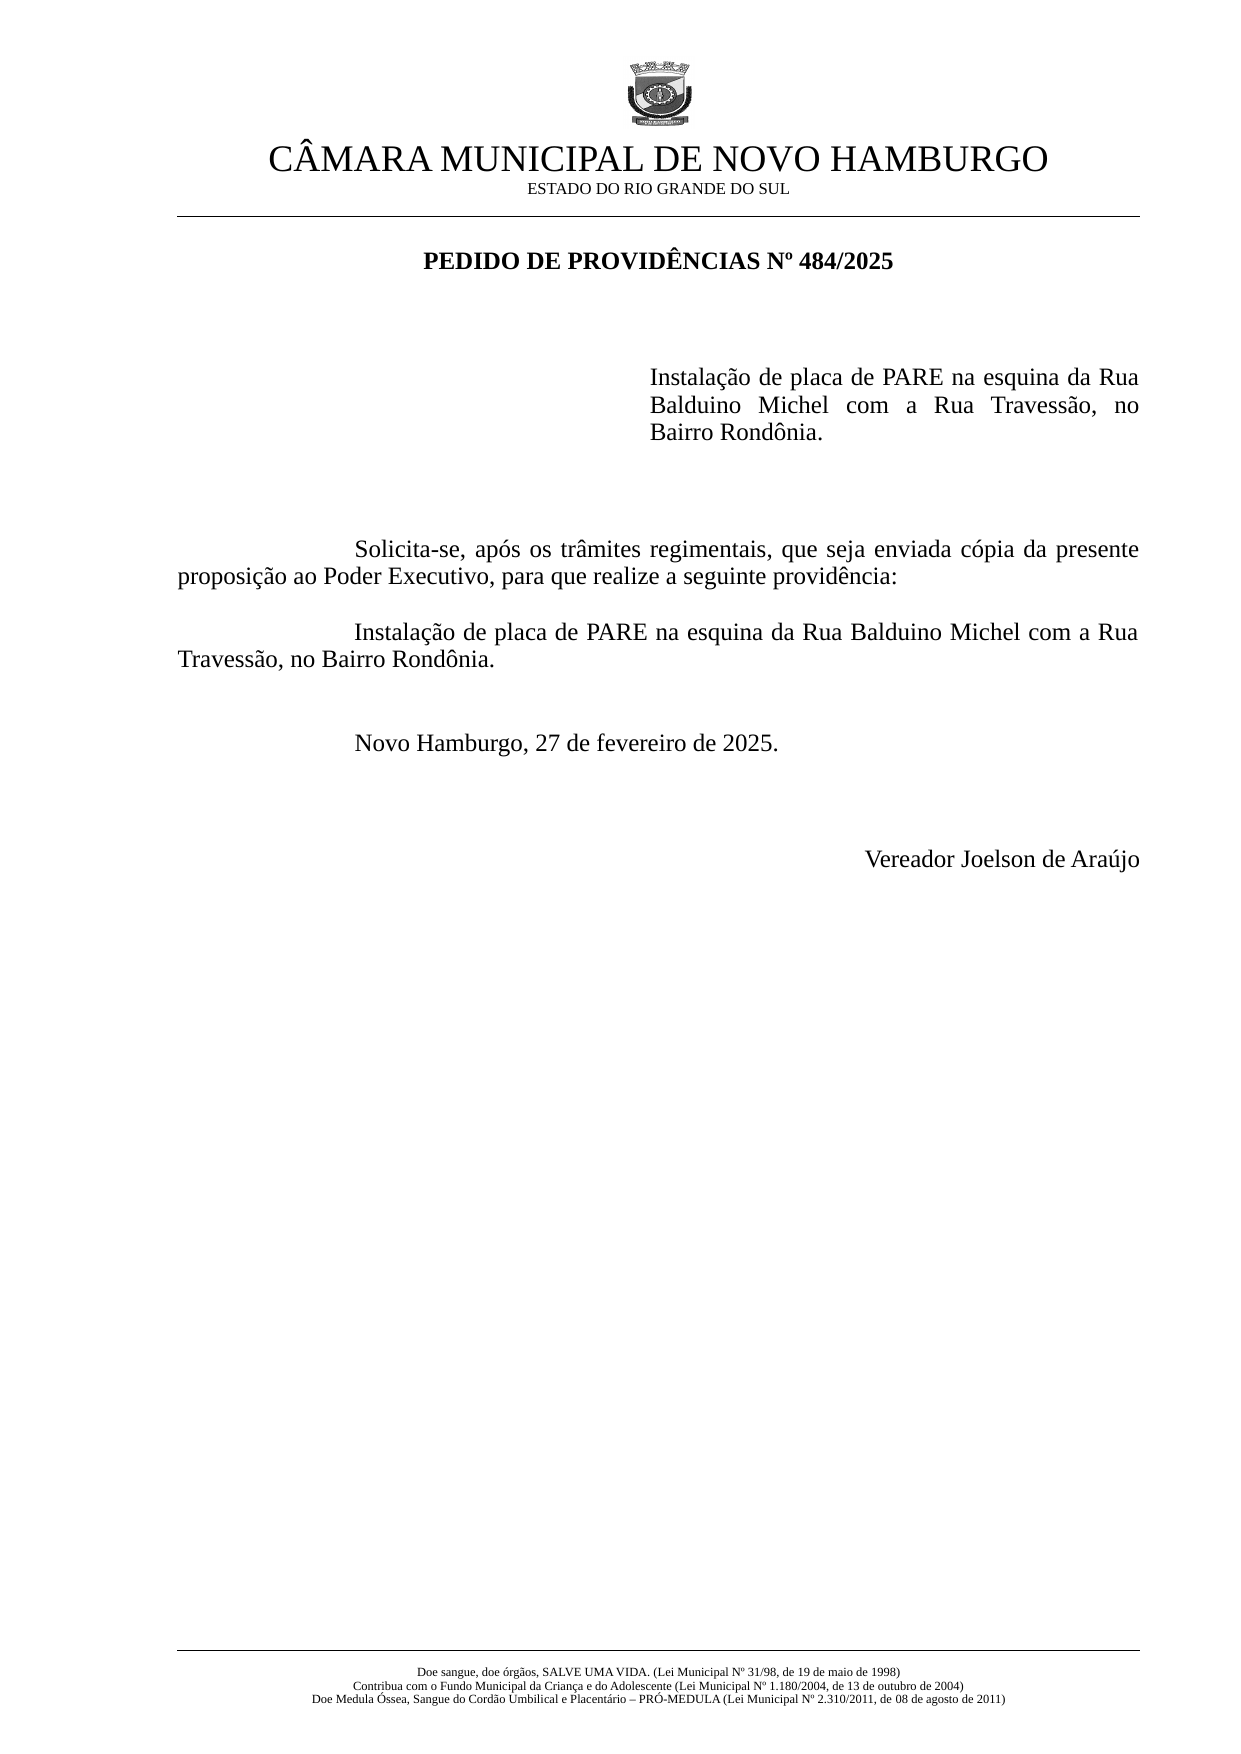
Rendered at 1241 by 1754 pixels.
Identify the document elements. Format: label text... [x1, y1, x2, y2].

text Novo Hamburgo, 27 de fevereiro de 2025. [177, 729, 1140, 756]
list Instalação de placa de PARE na esquina da Rua Balduino Michel com a Rua Travessão, no Bairro Rondônia. [649, 363, 1140, 446]
text Solicita-se, após os trâmites regimentais, que seja enviada cópia da presente proposição ao Poder Executivo, para que realize a seguinte providência: [177, 535, 1140, 590]
text PEDIDO DE PROVIDÊNCIAS Nº 484/2025 [177, 247, 1140, 274]
text Vereador Joelson de Araújo [649, 845, 1140, 873]
list Instalação de placa de PARE na esquina da Rua Balduino Michel com a Rua Travessão, no Bairro Rondônia. [177, 618, 1140, 673]
